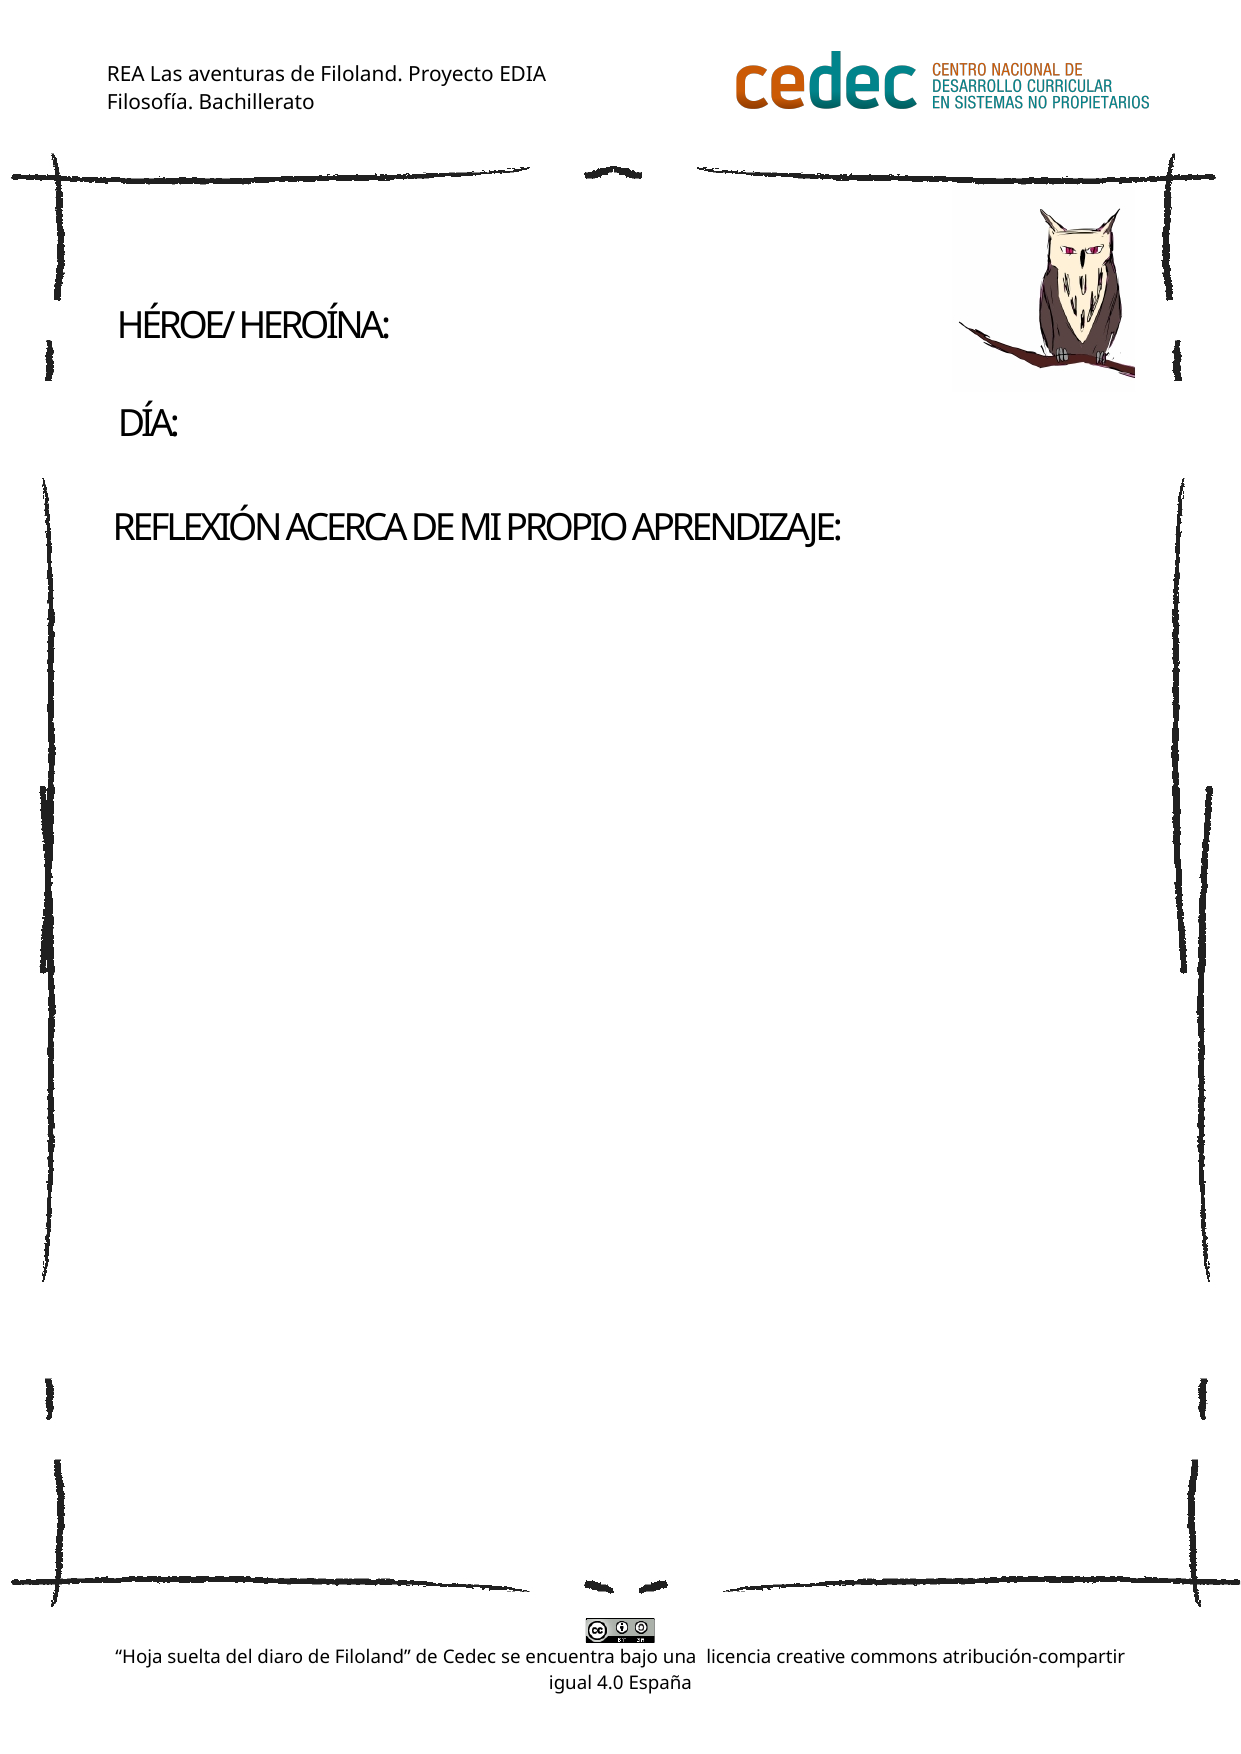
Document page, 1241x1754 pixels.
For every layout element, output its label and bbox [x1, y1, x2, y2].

picture [0, 122, 1241, 1643]
picture [736, 51, 1149, 109]
